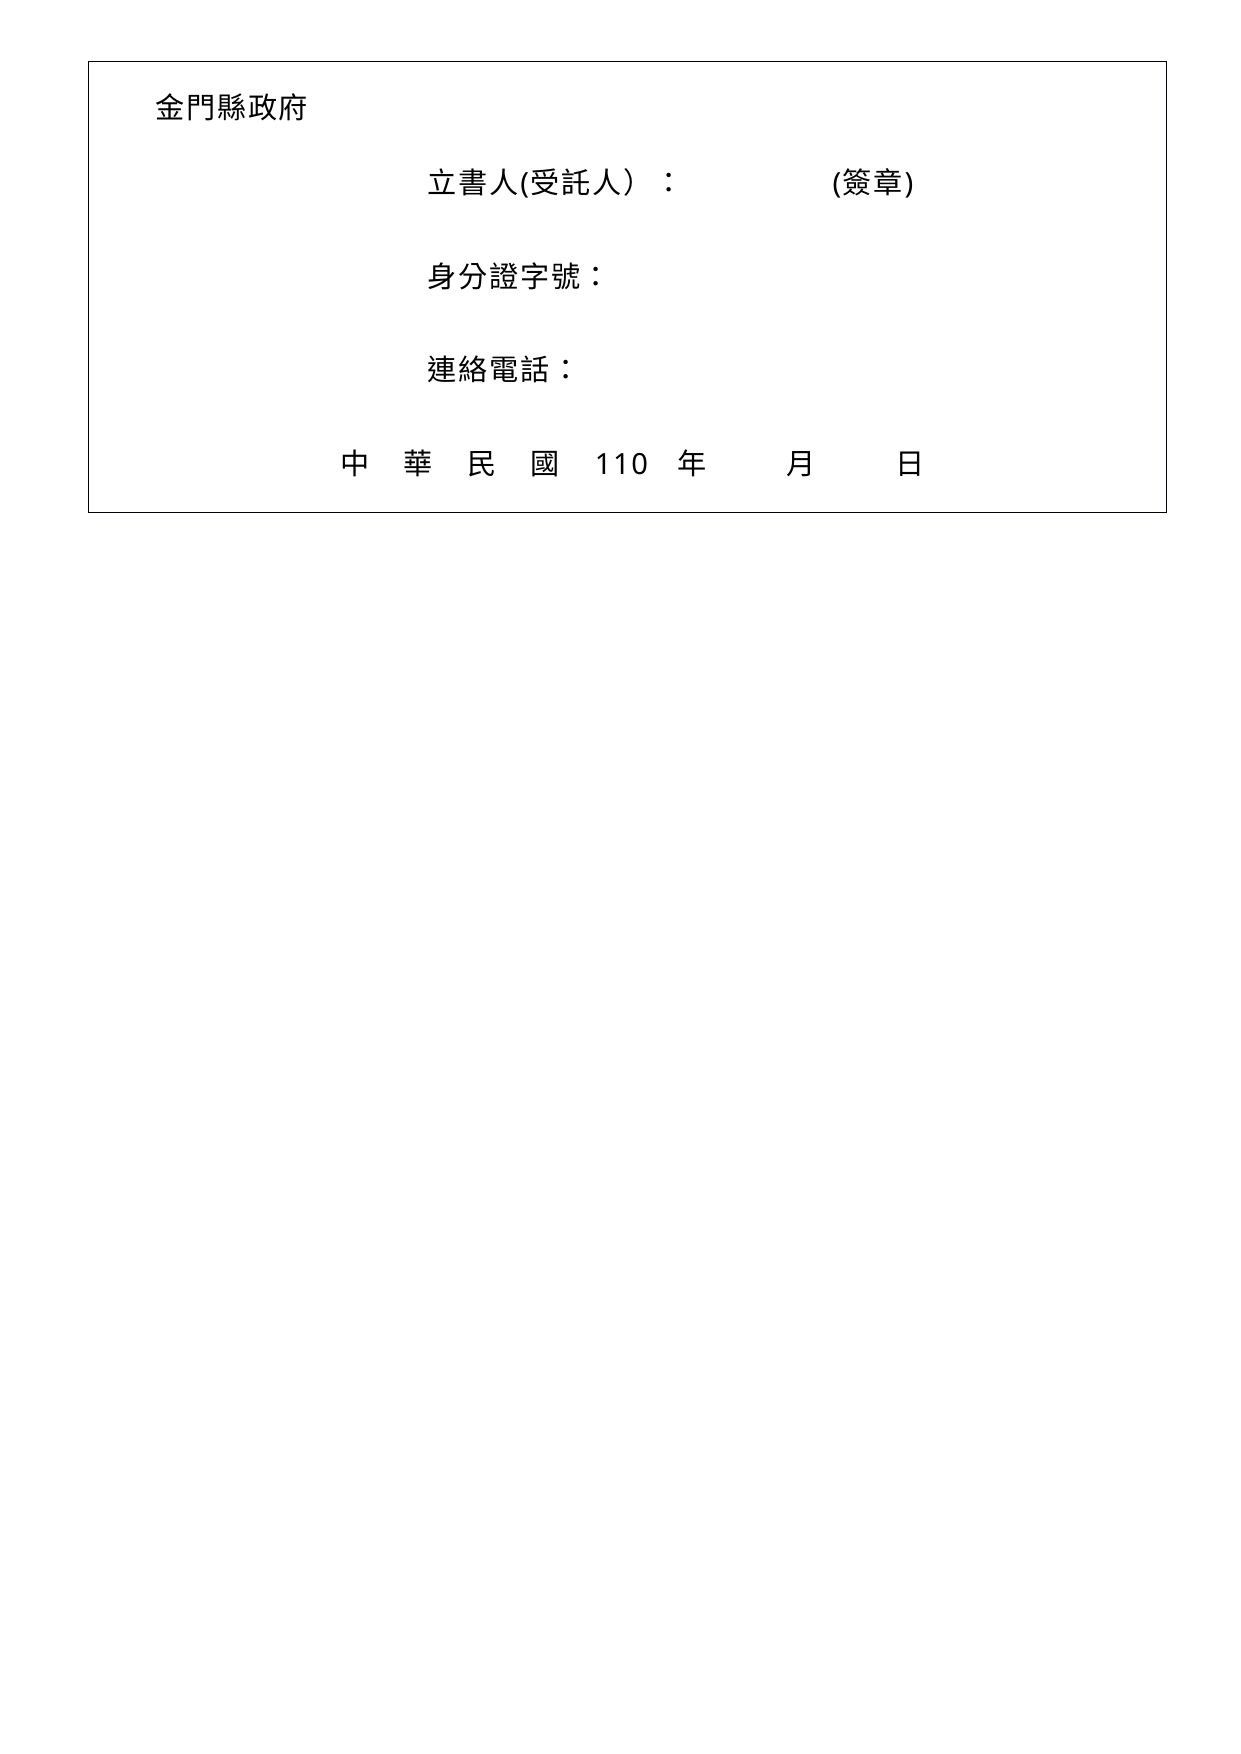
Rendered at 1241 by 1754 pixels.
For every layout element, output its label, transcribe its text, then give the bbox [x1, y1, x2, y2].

table_cell 金門縣政府 立書人(受託人）： (簽章) 身分證字號： 連絡電話： 中 華 民 國 110 年 月 日 [89, 62, 1166, 512]
